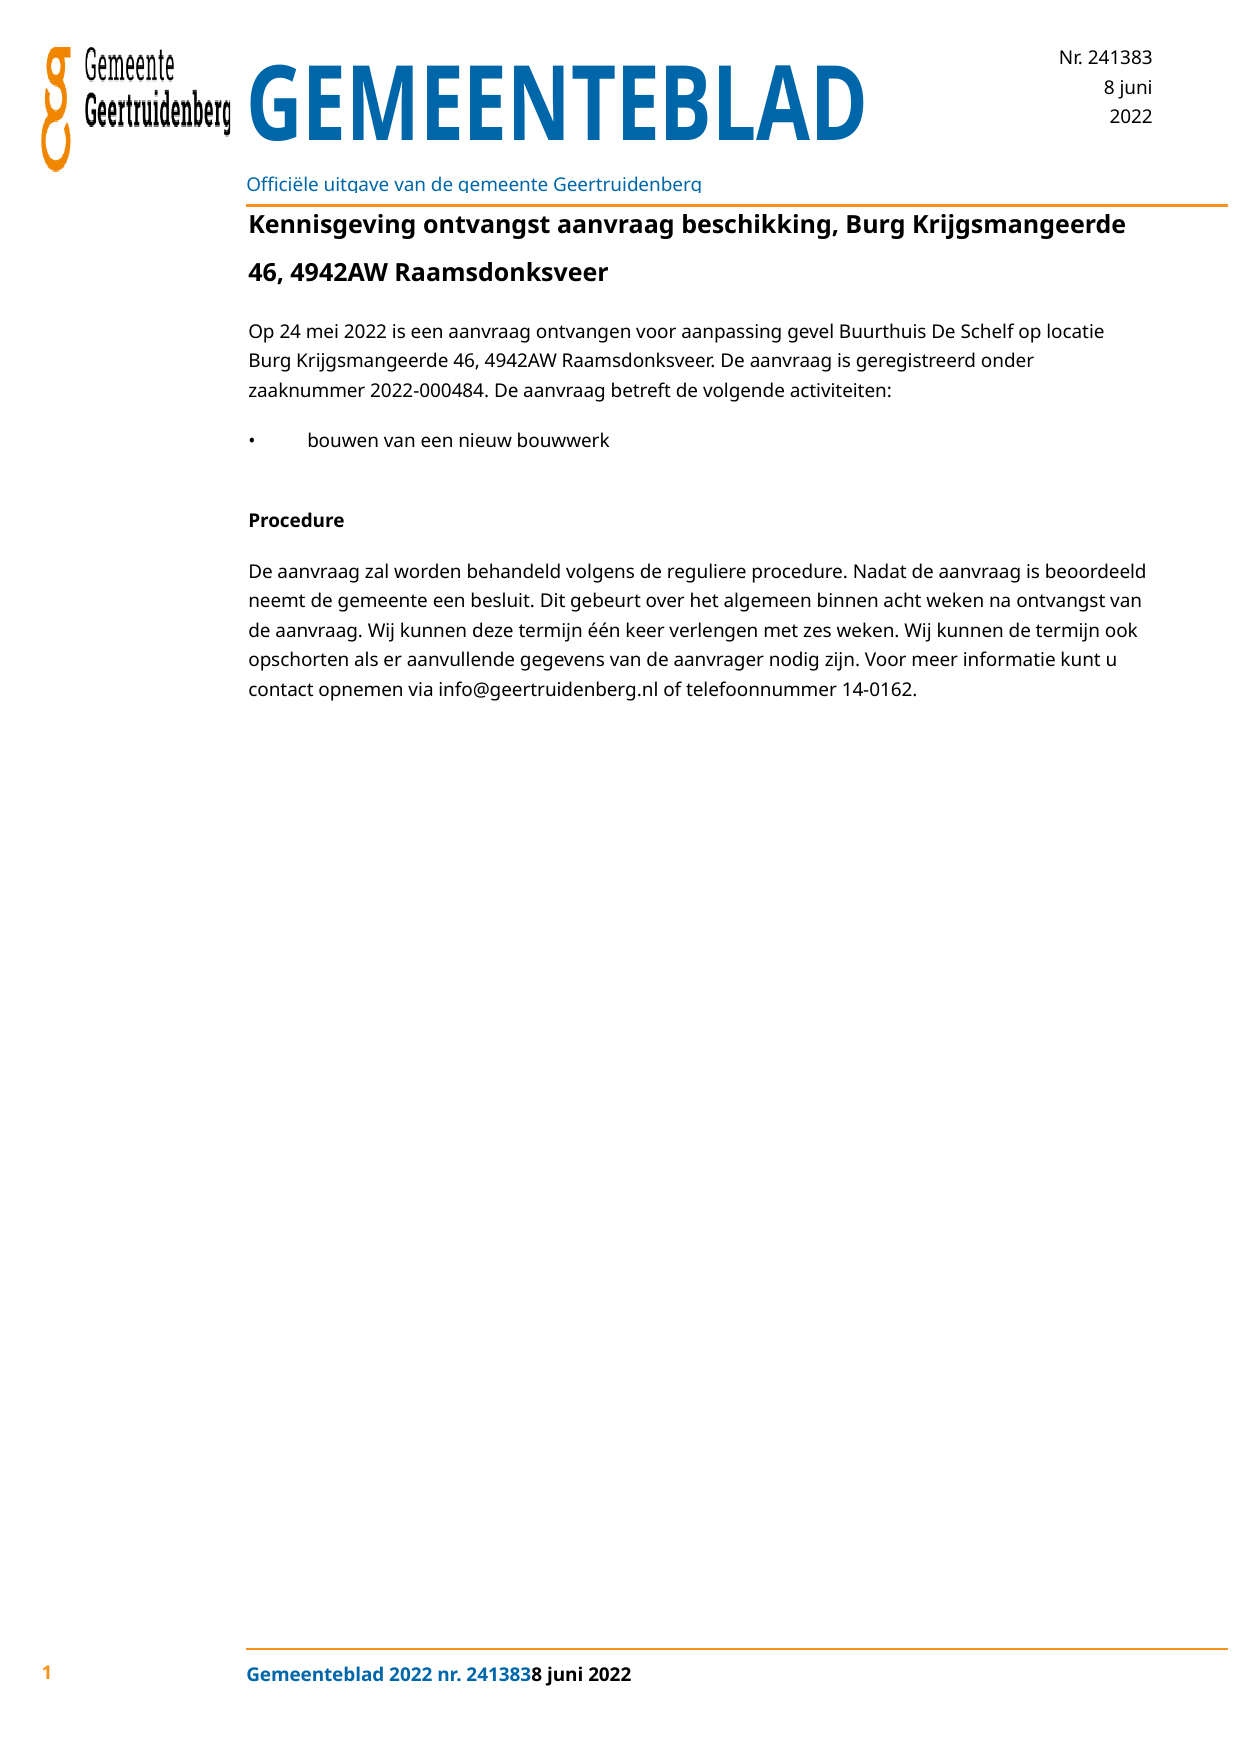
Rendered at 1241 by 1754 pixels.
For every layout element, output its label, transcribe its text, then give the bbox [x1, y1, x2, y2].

text De aanvraag zal worden behandeld volgens de reguliere procedure. Nadat de aanvraag is beoordeeld neemt de gemeente een besluit. Dit gebeurt over het algemeen binnen acht weken na ontvangst van de aanvraag. Wij kunnen deze termijn één keer verlengen met zes weken. Wij kunnen de termijn ook opschorten als er aanvullende gegevens van de aanvrager nodig zijn. Voor meer informatie kunt u contact opnemen via info@geertruidenberg.nl of telefoonnummer 14-0162. [248, 558, 1152, 702]
text Op 24 mei 2022 is een aanvraag ontvangen voor aanpassing gevel Buurthuis De Schelf op locatie Burg Krijgsmangeerde 46, 4942AW Raamsdonksveer. De aanvraag is geregistreerd onder zaaknummer 2022-000484. De aanvraag betreft de volgende activiteiten: [248, 318, 1152, 403]
picture [41, 47, 231, 172]
text Kennisgeving ontvangst aanvraag beschikking, Burg Krijgsmangeerde 46, 4942AW Raamsdonksveer [248, 207, 1152, 288]
list bouwen van een nieuw bouwwerk [248, 427, 1152, 453]
text Procedure [248, 507, 1152, 533]
